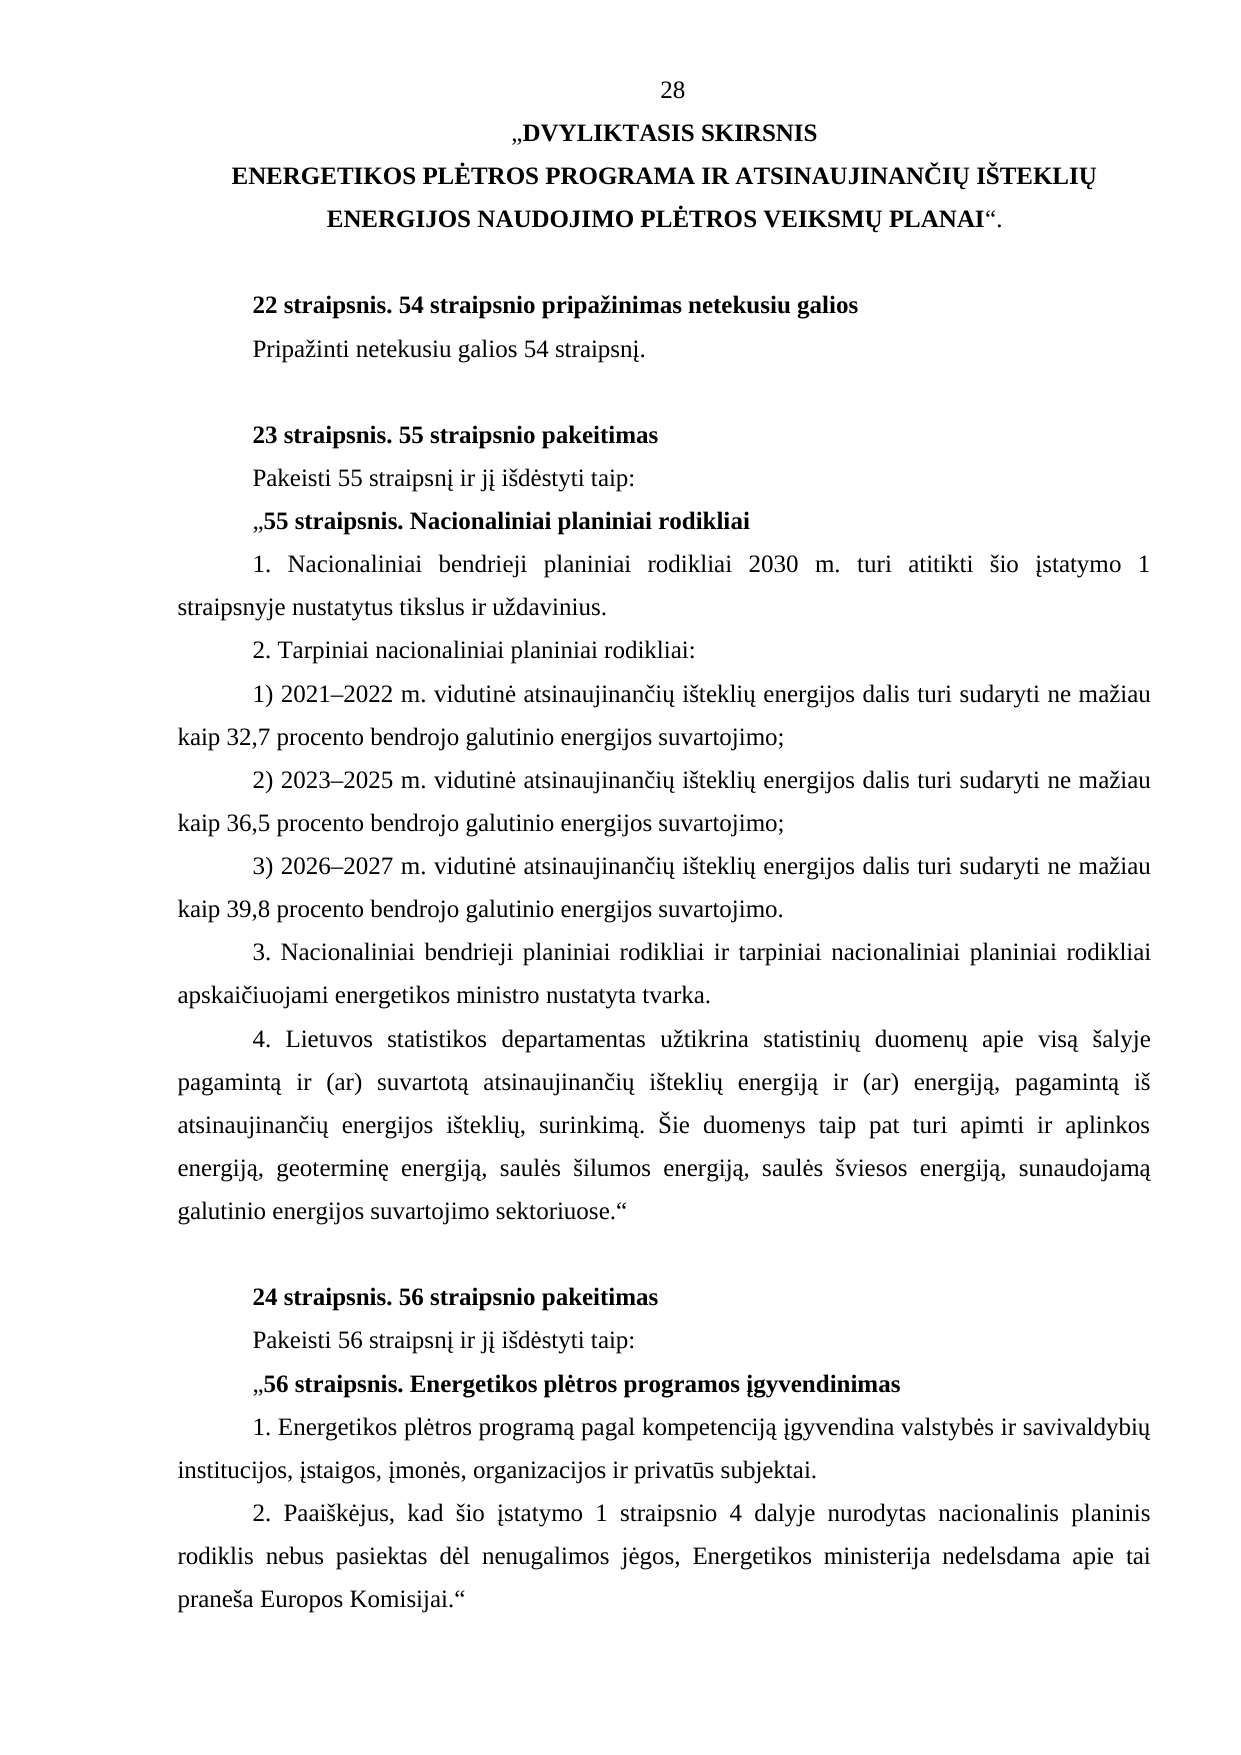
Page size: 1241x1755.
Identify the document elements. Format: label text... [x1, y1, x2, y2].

text 2. Tarpiniai nacionaliniai planiniai rodikliai: [177, 636, 1152, 664]
text 3) 2026–2027 m. vidutinė atsinaujinančių išteklių energijos dalis turi sudaryti ne mažiau kaip 39,8 procento bendrojo galutinio energijos suvartojimo. [177, 851, 1152, 923]
text Pakeisti 56 straipsnį ir jį išdėstyti taip: [177, 1326, 1152, 1354]
text 22 straipsnis. 54 straipsnio pripažinimas netekusiu galios [177, 291, 1152, 319]
text 1) 2021–2022 m. vidutinė atsinaujinančių išteklių energijos dalis turi sudaryti ne mažiau kaip 32,7 procento bendrojo galutinio energijos suvartojimo; [177, 679, 1152, 751]
text 4. Lietuvos statistikos departamentas užtikrina statistinių duomenų apie visą šalyje pagamintą ir (ar) suvartotą atsinaujinančių išteklių energiją ir (ar) energiją, pagamintą iš atsinaujinančių energijos išteklių, surinkimą. Šie duomenys taip pat turi apimti ir aplinkos energiją, geoterminę energiją, saulės šilumos energiją, saulės šviesos energiją, sunaudojamą galutinio energijos suvartojimo sektoriuose.“ [177, 1024, 1152, 1225]
text „56 straipsnis. Energetikos plėtros programos įgyvendinimas [177, 1369, 1152, 1397]
text Pripažinti netekusiu galios 54 straipsnį. [177, 334, 1152, 362]
text Pakeisti 55 straipsnį ir jį išdėstyti taip: [177, 463, 1152, 492]
text 1. Energetikos plėtros programą pagal kompetenciją įgyvendina valstybės ir savivaldybių institucijos, įstaigos, įmonės, organizacijos ir privatūs subjektai. [177, 1412, 1152, 1484]
text 1. Nacionaliniai bendrieji planiniai rodikliai 2030 m. turi atitikti šio įstatymo 1 straipsnyje nustatytus tikslus ir uždavinius. [177, 549, 1152, 621]
text ENERGETIKOS PLĖTROS PROGRAMA IR ATSINAUJINANČIŲ IŠTEKLIŲ ENERGIJOS NAUDOJIMO PLĖTROS VEIKSMŲ PLANAI“. [177, 161, 1152, 233]
text „DVYLIKTASIS SKIRSNIS [177, 118, 1152, 147]
text „55 straipsnis. Nacionaliniai planiniai rodikliai [177, 506, 1152, 535]
text 2. Paaiškėjus, kad šio įstatymo 1 straipsnio 4 dalyje nurodytas nacionalinis planinis rodiklis nebus pasiektas dėl nenugalimos jėgos, Energetikos ministerija nedelsdama apie tai praneša Europos Komisijai.“ [177, 1498, 1152, 1613]
text 23 straipsnis. 55 straipsnio pakeitimas [177, 420, 1152, 449]
text 2) 2023–2025 m. vidutinė atsinaujinančių išteklių energijos dalis turi sudaryti ne mažiau kaip 36,5 procento bendrojo galutinio energijos suvartojimo; [177, 765, 1152, 837]
text 3. Nacionaliniai bendrieji planiniai rodikliai ir tarpiniai nacionaliniai planiniai rodikliai apskaičiuojami energetikos ministro nustatyta tvarka. [177, 937, 1152, 1009]
text 24 straipsnis. 56 straipsnio pakeitimas [177, 1282, 1152, 1311]
